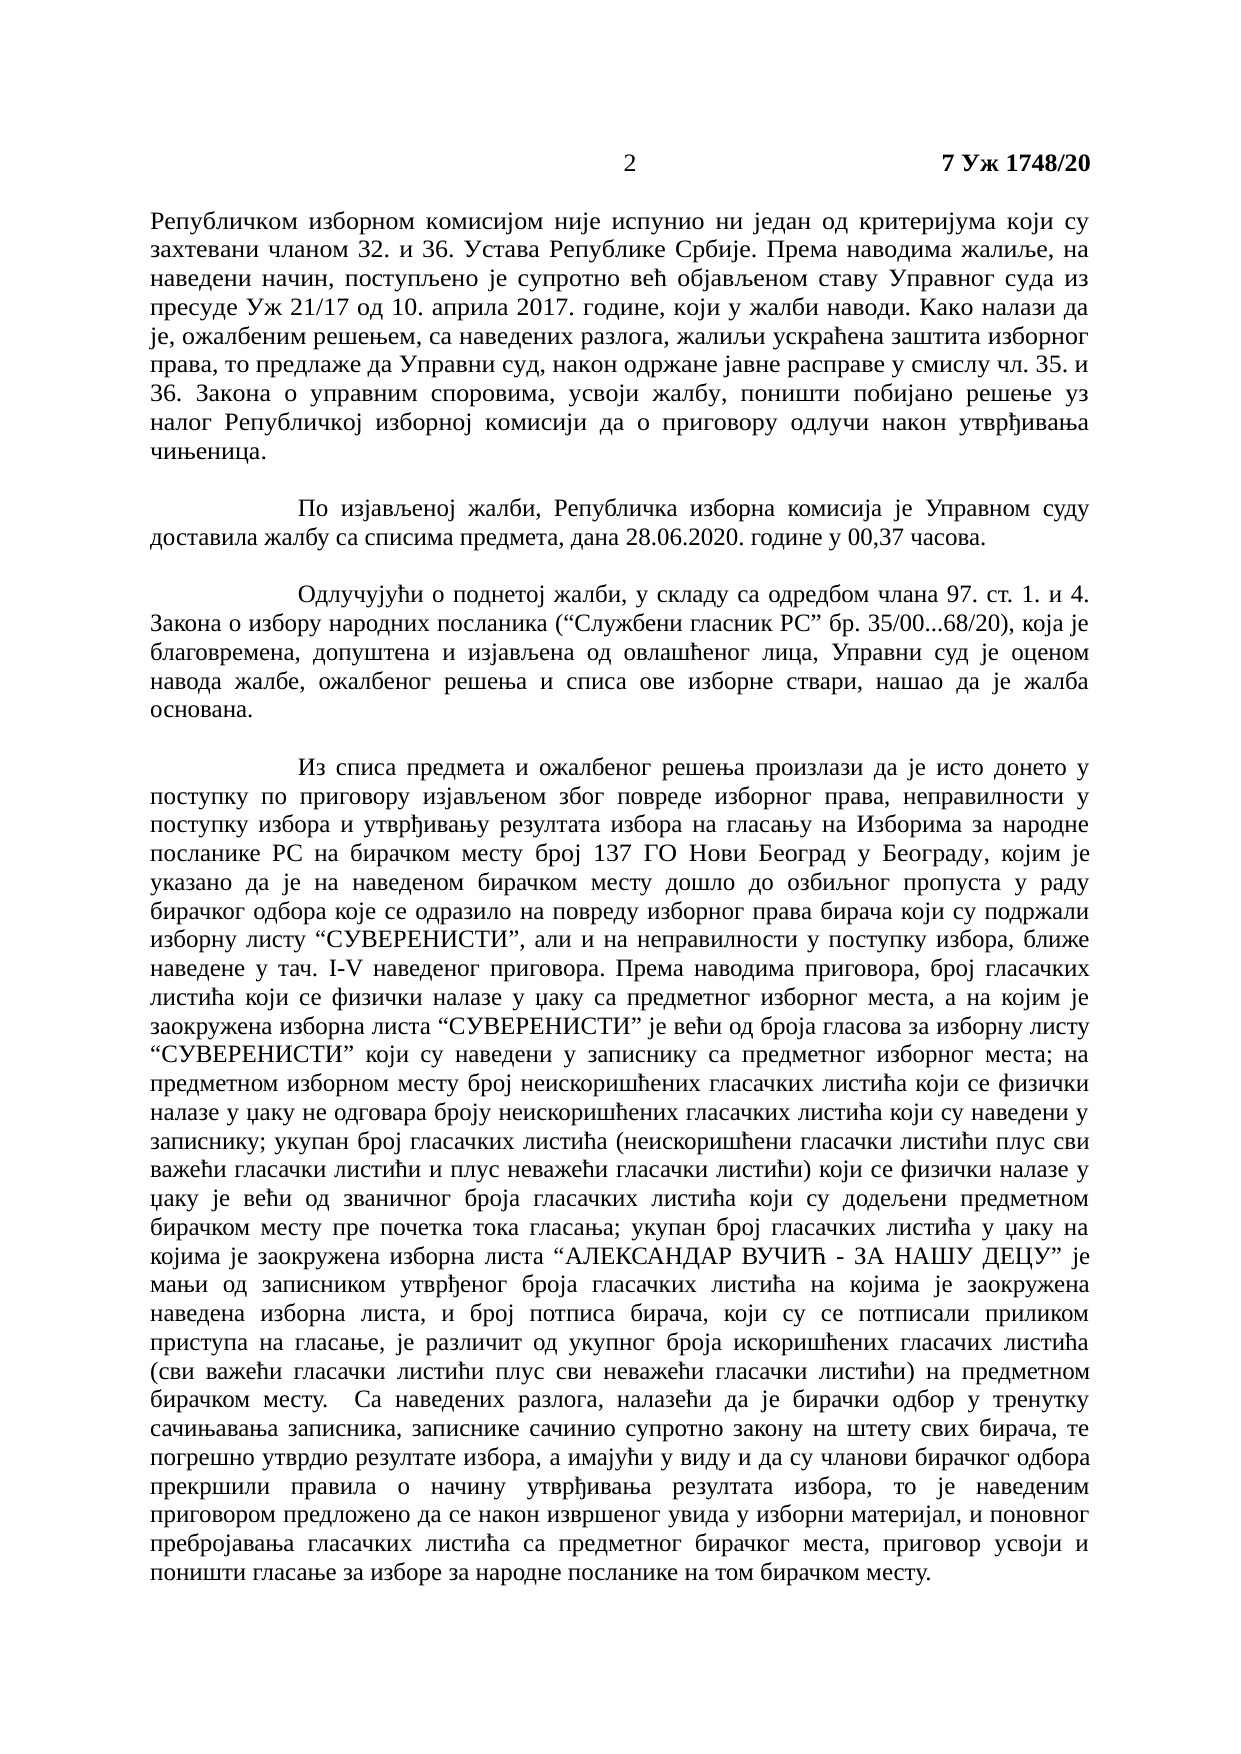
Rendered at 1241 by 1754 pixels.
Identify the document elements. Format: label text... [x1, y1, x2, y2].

text По изјављеној жалби, Републичка изборна комисија је Управном суду доставила жалбу са списима предмета, дана 28.06.2020. године у 00,37 часова. [150, 493, 1090, 551]
text Републичком изборном комисијом није испунио ни један од критеријума који су захтевани чланом 32. и 36. Устава Републике Србије. Према наводима жалиље, на наведени начин, поступљено је супротно већ објављеном ставу Управног суда из пресуде Уж 21/17 од 10. априла 2017. године, који у жалби наводи. Како налази да је, ожалбеним решењем, са наведених разлога, жалиљи ускраћена заштита изборног права, то предлаже да Управни суд, након одржане јавне расправе у смислу чл. 35. и 36. Закона о управним споровима, усвоји жалбу, поништи побијано решење уз налог Републичкој изборној комисији да о приговору одлучи након утврђивања чињеница. [150, 206, 1090, 464]
text Одлучујући о поднетој жалби, у складу са одредбом члана 97. ст. 1. и 4. Закона о избору народних посланика (“Службени гласник РС” бр. 35/00...68/20), која је благовремена, допуштена и изјављена од овлашћеног лица, Управни суд је оценом навода жалбе, ожалбеног решења и списа ове изборне ствари, нашао да је жалба основана. [150, 579, 1090, 723]
text Из списа предмета и ожалбеног решења произлази да је исто донето у поступку по приговору изјављеном због повреде изборног права, неправилности у поступку избора и утврђивању резултата избора на гласању на Изборима за народне посланике РС на бирачком месту број 137 ГО Нови Београд у Београду, којим је указано да је на наведеном бирачком месту дошло до озбиљног пропуста у раду бирачког одбора које се одразило на повреду изборног права бирача који су подржали изборну листу “СУВЕРЕНИСТИ”, али и на неправилности у поступку избора, ближе наведене у тач. I-V наведеног приговора. Према наводима приговора, број гласачких листића који се физички налазе у џаку са предметног изборног места, а на којим је заокружена изборна листа “СУВЕРЕНИСТИ” је већи од броја гласова за изборну листу “СУВЕРЕНИСТИ” који су наведени у записнику са предметног изборног места; на предметном изборном месту број неискоришћених гласачких листића који се физички налазе у џаку не одговара броју неискоришћених гласачких листића који су наведени у записнику; укупан број гласачких листића (неискоришћени гласачки листићи плус сви важећи гласачки листићи и плус неважећи гласачки листићи) који се физички налазе у џаку је већи од званичног броја гласачких листића који су додељени предметном бирачком месту пре почетка тока гласања; укупан број гласачких листића у џаку на којима је заокружена изборна листа “АЛЕКСАНДАР ВУЧИЋ - ЗА НАШУ ДЕЦУ” је мањи од записником утврђеног броја гласачких листића на којима је заокружена наведена изборна листа, и број потписа бирача, који су се потписали приликом приступа на гласање, је различит од укупног броја искоришћених гласачих листића (сви важећи гласачки листићи плус сви неважећи гласачки листићи) на предметном бирачком месту. Са наведених разлога, налазећи да је бирачки одбор у тренутку сачињавања записника, записнике сачинио супротно закону на штету свих бирача, те погрешно утврдио резултате избора, а имајући у виду и да су чланови бирачког одбора прекршили правила о начину утврђивања резултата избора, то је наведеним приговором предложено да се након извршеног увида у изборни материјал, и поновног пребројавања гласачких листића са предметног бирачког места, приговор усвоји и поништи гласање за изборе за народне посланике на том бирачком месту. [150, 752, 1090, 1586]
